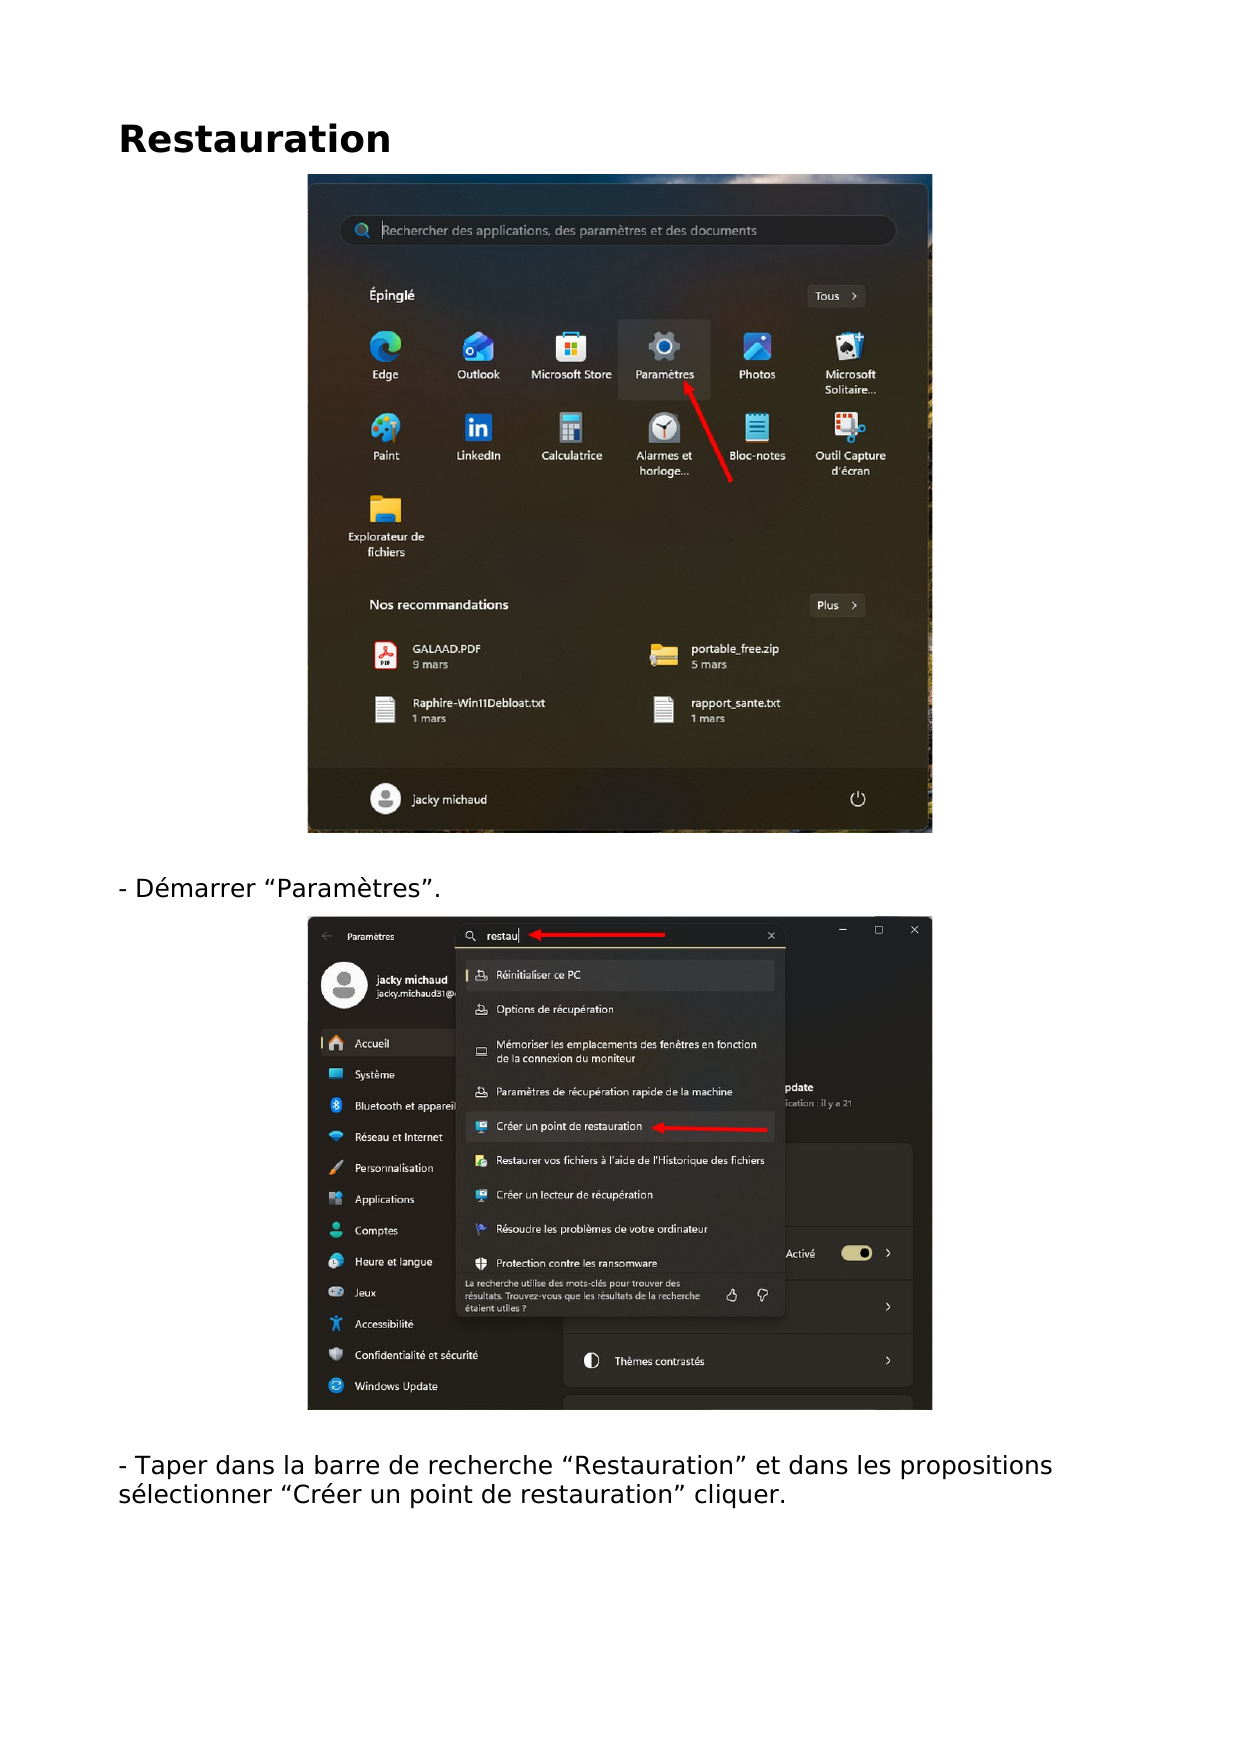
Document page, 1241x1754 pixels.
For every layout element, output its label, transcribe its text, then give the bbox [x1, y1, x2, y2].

picture [307, 174, 933, 833]
subtitle Restauration [118, 118, 1122, 162]
text - Taper dans la barre de recherche “Restauration” et dans les propositions sélectionner “Créer un point de restauration” cliquer. [118, 1452, 1122, 1510]
picture [307, 916, 933, 1410]
text - Démarrer “Paramètres”. [118, 874, 1122, 904]
